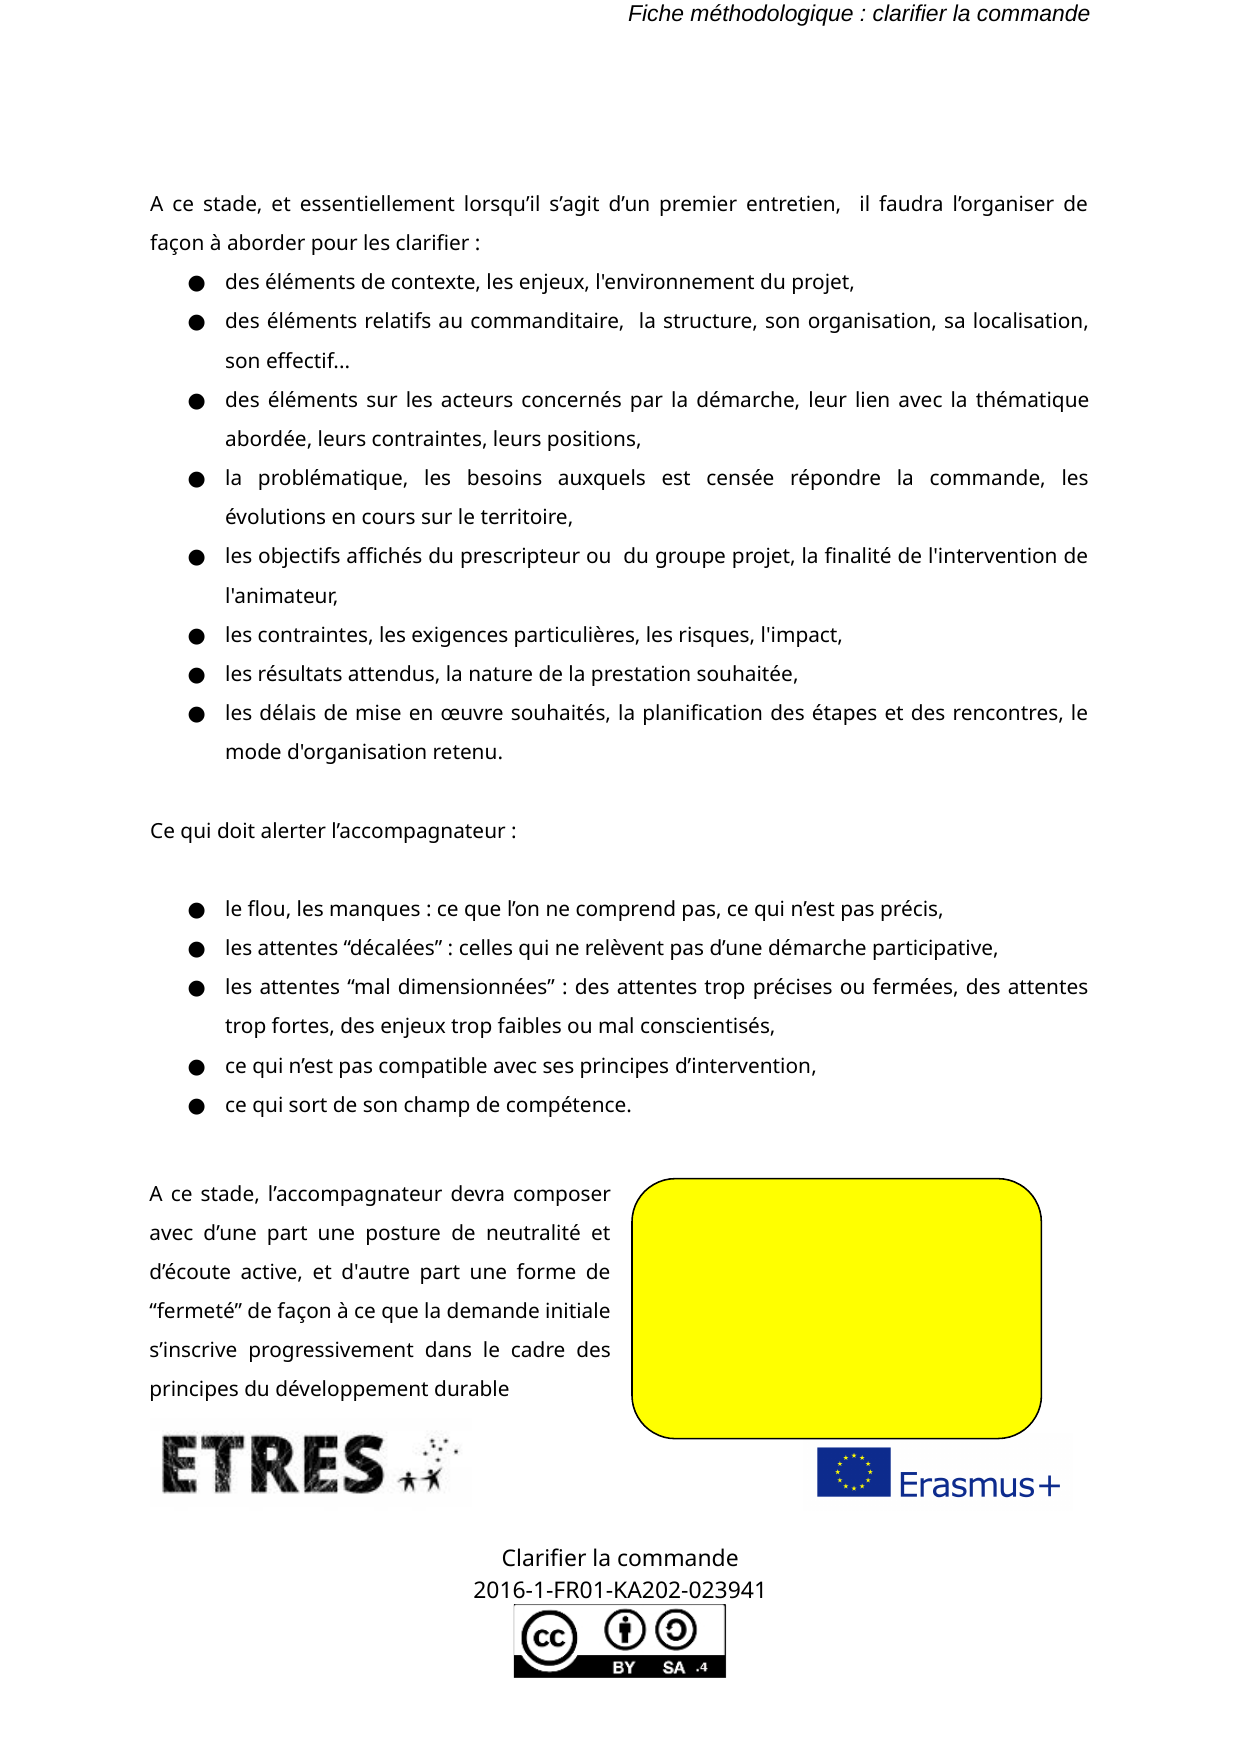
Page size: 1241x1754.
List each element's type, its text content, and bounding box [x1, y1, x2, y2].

list les objectifs affichés du prescripteur ou du groupe projet, la finalité de l'intervention de l'animateur, [187, 542, 1090, 609]
text A ce stade, et essentiellement lorsqu’il s’agit d’un premier entretien, il faudra l’organiser de façon à aborder pour les clarifier : [150, 189, 1090, 257]
picture [150, 1418, 472, 1511]
list ce qui n’est pas compatible avec ses principes d’intervention, [187, 1051, 1090, 1079]
list des éléments de contexte, les enjeux, l'environnement du projet, [187, 267, 1090, 296]
picture [513, 1604, 727, 1679]
table_header [622, 1168, 1076, 1413]
list le flou, les manques : ce que l’on ne comprend pas, ce qui n’est pas précis, [187, 894, 1090, 923]
picture [803, 1433, 1074, 1511]
list les attentes “mal dimensionnées” : des attentes trop précises ou fermées, des attentes trop fortes, des enjeux trop faibles ou mal conscientisés, [187, 972, 1090, 1040]
list la problématique, les besoins auxquels est censée répondre la commande, les évolutions en cours sur le territoire, [187, 463, 1090, 531]
list les contraintes, les exigences particulières, les risques, l'impact, [187, 620, 1090, 648]
list les délais de mise en œuvre souhaités, la planification des étapes et des rencontres, le mode d'organisation retenu. [187, 698, 1090, 766]
list les attentes “décalées” : celles qui ne relèvent pas d’une démarche participative, [187, 933, 1090, 962]
list les résultats attendus, la nature de la prestation souhaitée, [187, 659, 1090, 688]
text Ce qui doit alerter l’accompagnateur : [150, 816, 1090, 844]
list des éléments sur les acteurs concernés par la démarche, leur lien avec la thématique abordée, leurs contraintes, leurs positions, [187, 385, 1090, 453]
list des éléments relatifs au commanditaire, la structure, son organisation, sa localisation, son effectif... [187, 307, 1090, 374]
table_header A ce stade, l’accompagnateur devra composer avec d’une part une posture de neutralité et d’écoute active, et d'autre part une forme de “fermeté” de façon à ce que la demande initiale s’inscrive progressivement dans le cadre des principes du développement durable [139, 1168, 622, 1413]
list ce qui sort de son champ de compétence. [187, 1090, 1090, 1118]
